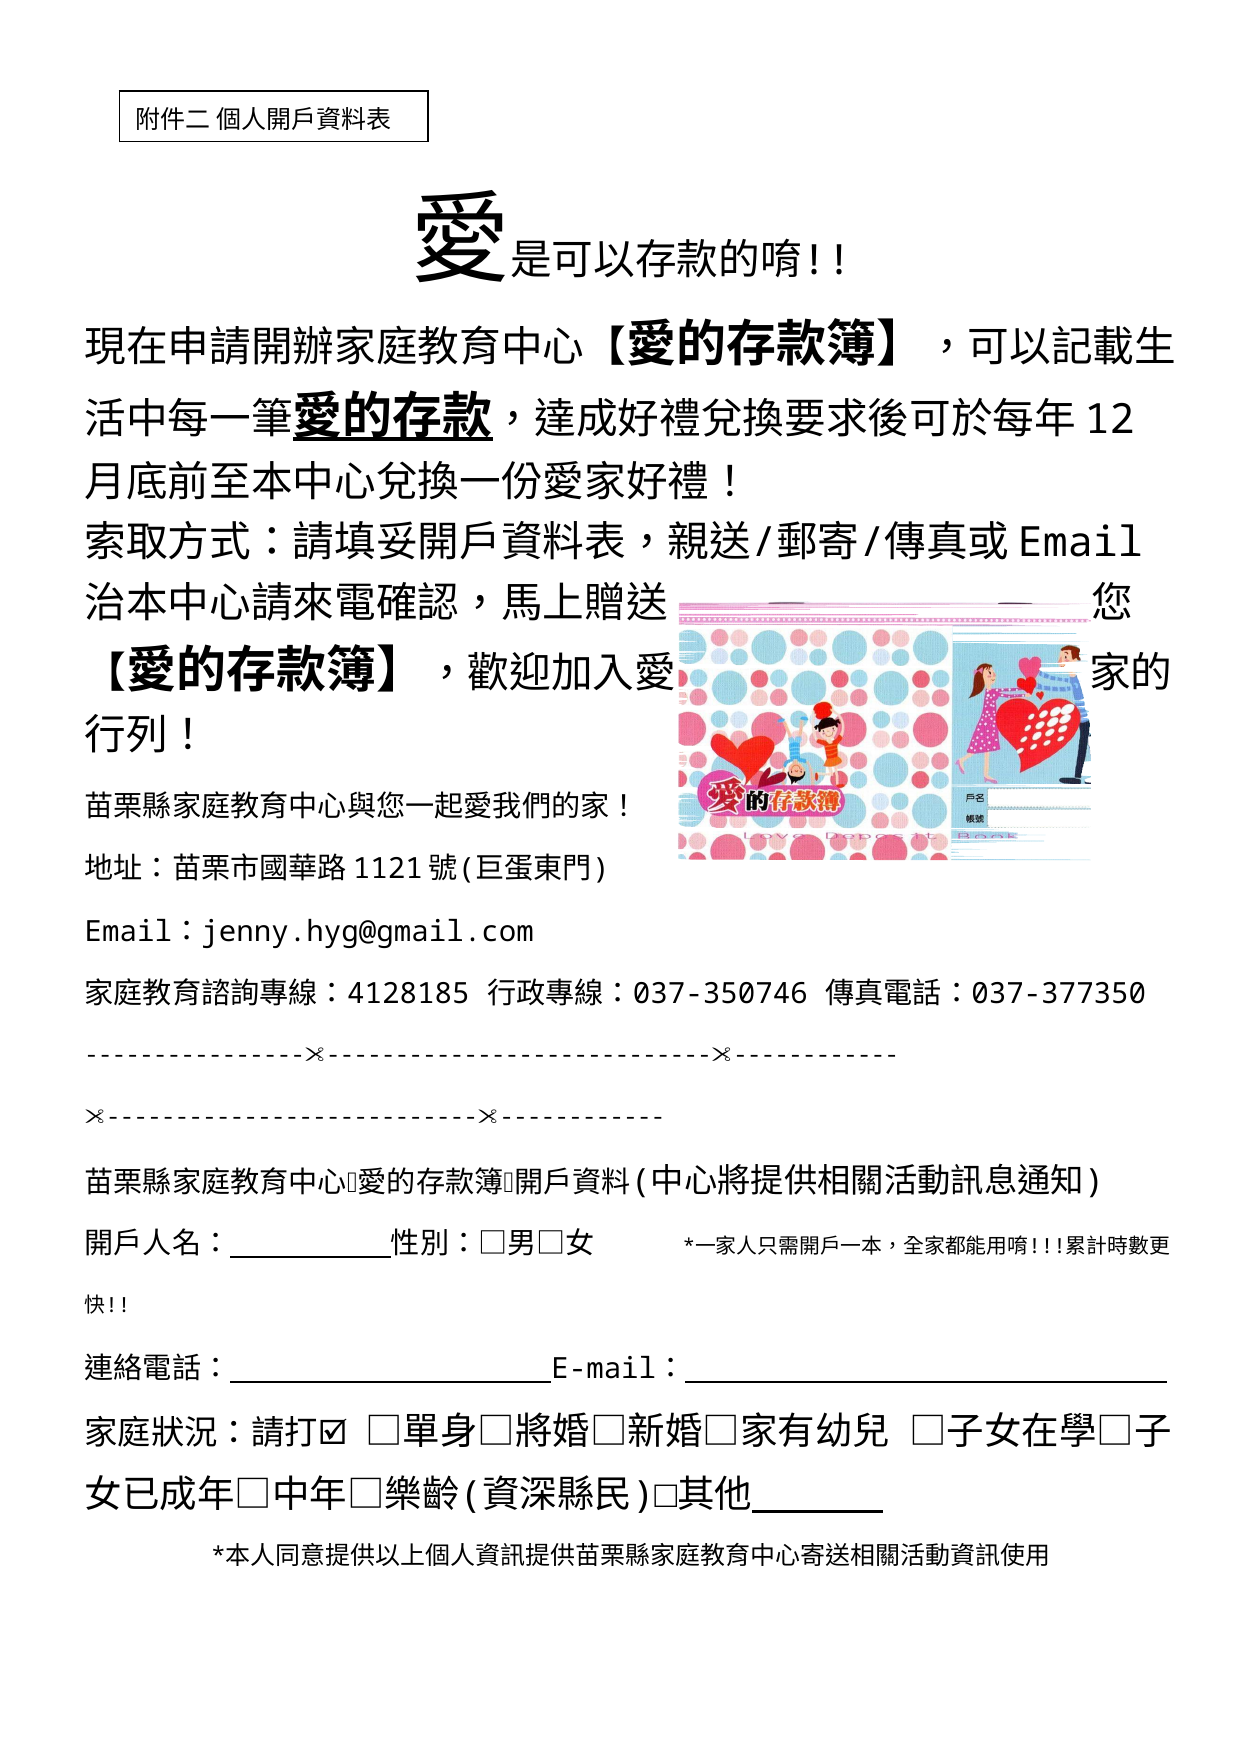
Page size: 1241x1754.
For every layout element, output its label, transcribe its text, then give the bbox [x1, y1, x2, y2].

text 苗栗縣家庭教育中心與您一起愛我們的家！ [84, 762, 697, 824]
text *本人同意提供以上個人資訊提供苗栗縣家庭教育中心寄送相關活動資訊使用 [84, 1512, 1177, 1574]
text 愛是可以存款的唷!! [84, 158, 1177, 303]
text 地址：苗栗市國華路1121號(巨蛋東門) Email：jenny.hyg@gmail.com [84, 824, 1177, 949]
text 家庭教育諮詢專線：4128185 行政專線：037-350746 傳真電話：037-377350 [84, 949, 1177, 1012]
text 家庭狀況：請打 □單身□將婚□新婚□家有幼兒 □子女在學□子女已成年□中年□樂齡(資深縣民)□其他 [84, 1387, 1177, 1512]
text 苗栗縣家庭教育中心愛的存款簿開戶資料(中心將提供相關活動訊息通知) [84, 1137, 1177, 1199]
text 連絡電話： E-mail： [84, 1324, 1177, 1387]
text ----------------------------------------------------------------------------------------------- [84, 1012, 1177, 1137]
text 索取方式：請填妥開戶資料表，親送/郵寄/傳真或Email治本中心請來電確認，馬上贈送您【愛的存款簿】，歡迎加入愛家的行列！ [84, 508, 1177, 762]
text 附件二 個人開戶資料表 [135, 99, 412, 133]
text [120, 92, 427, 141]
text [988, 762, 1177, 824]
text 現在申請開辦家庭教育中心【愛的存款簿】，可以記載生活中每一筆愛的存款，達成好禮兌換要求後可於每年12月底前至本中心兌換一份愛家好禮！ [84, 303, 1177, 508]
text 開戶人名： 性別：□男□女 *一家人只需開戶一本，全家都能用唷!!!累計時數更快!! [84, 1199, 1177, 1324]
